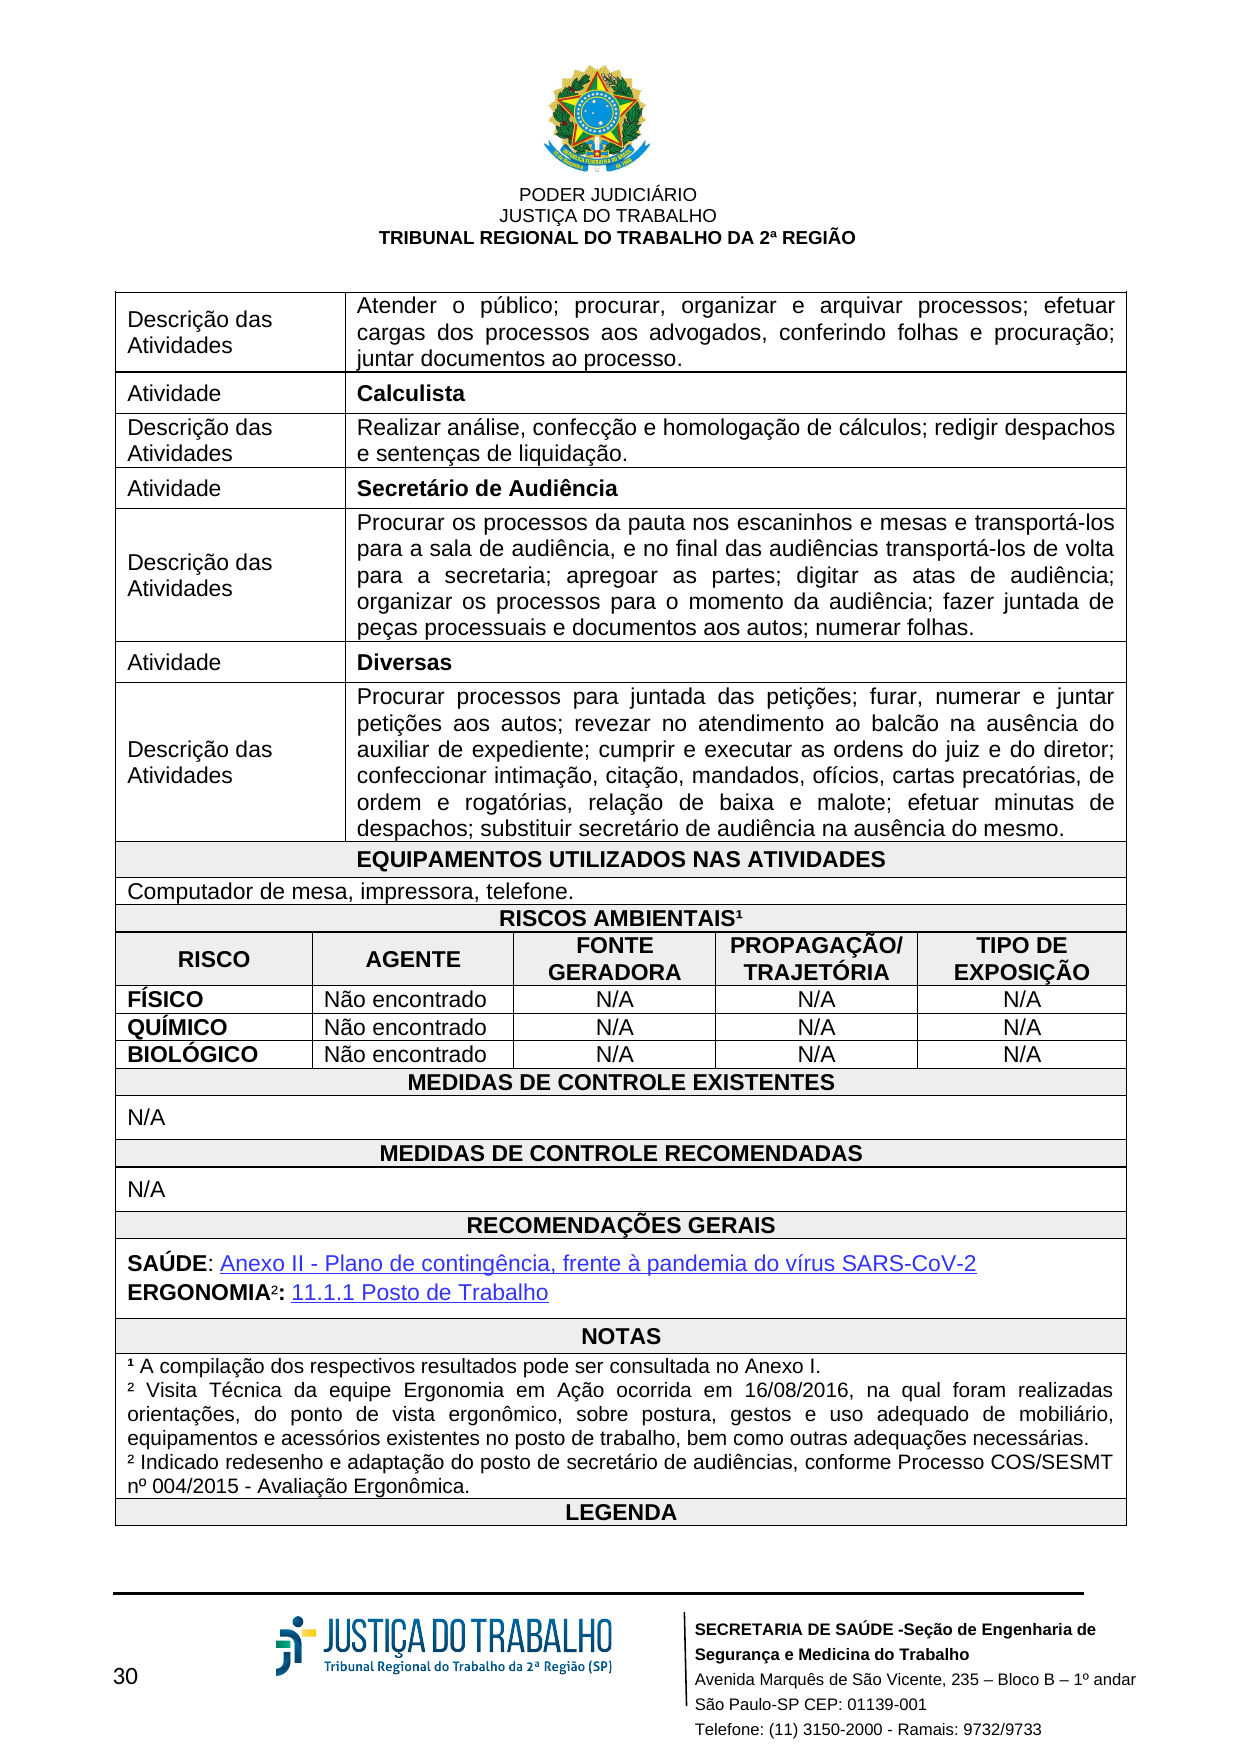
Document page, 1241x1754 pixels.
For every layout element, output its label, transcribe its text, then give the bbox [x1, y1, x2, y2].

table_cell Atividade [116, 373, 345, 413]
table_cell N/A [918, 1041, 1126, 1067]
table_cell BIOLÓGICO [116, 1041, 312, 1067]
table_cell Não encontrado [313, 1014, 513, 1040]
table_cell FONTE GERADORA [514, 933, 715, 985]
table_cell N/A [514, 986, 715, 1013]
table_cell FÍSICO [116, 986, 312, 1013]
table_cell Não encontrado [313, 1041, 513, 1067]
table_cell Calculista [346, 373, 1126, 413]
table_cell N/A [716, 986, 917, 1013]
table_cell Procurar os processos da pauta nos escaninhos e mesas e transportá-los para a sala de audiência, e no final das audiências transportá-los de volta para a secretaria; apregoar as partes; digitar as atas de audiência; organizar os processos para o momento da audiência; fazer juntada de peças processuais e documentos aos autos; numerar folhas. [346, 509, 1126, 641]
table_cell N/A [116, 1096, 1126, 1139]
table_cell N/A [116, 1168, 1126, 1211]
table_cell N/A [514, 1014, 715, 1040]
table_cell Realizar análise, confecção e homologação de cálculos; redigir despachos e sentenças de liquidação. [346, 414, 1126, 467]
table_cell TIPO DE EXPOSIÇÃO [918, 933, 1126, 985]
table_cell RISCOS AMBIENTAIS¹ [116, 905, 1126, 931]
table_cell N/A [918, 1014, 1126, 1040]
table_cell SAÚDE: Anexo II - Plano de contingência, frente à pandemia do vírus SARS-CoV-2 ERGONOMIA²: 11.1.1 Posto de Trabalho [116, 1239, 1126, 1318]
table_cell Procurar processos para juntada das petições; furar, numerar e juntar petições aos autos; revezar no atendimento ao balcão na ausência do auxiliar de expediente; cumprir e executar as ordens do juiz e do diretor; confeccionar intimação, citação, mandados, ofícios, cartas precatórias, de ordem e rogatórias, relação de baixa e malote; efetuar minutas de despachos; substituir secretário de audiência na ausência do mesmo. [346, 683, 1126, 841]
table_cell Computador de mesa, impressora, telefone. [116, 878, 1126, 904]
table_cell LEGENDA [116, 1499, 1126, 1525]
table_cell Diversas [346, 642, 1126, 682]
table_cell Descrição das Atividades [116, 293, 345, 371]
table_cell MEDIDAS DE CONTROLE RECOMENDADAS [116, 1140, 1126, 1166]
table_cell MEDIDAS DE CONTROLE EXISTENTES [116, 1069, 1126, 1095]
picture [543, 65, 650, 172]
table_cell QUÍMICO [116, 1014, 312, 1040]
table_cell Não encontrado [313, 986, 513, 1013]
table_cell Descrição das Atividades [116, 683, 345, 841]
table_cell Descrição das Atividades [116, 414, 345, 467]
table_cell EQUIPAMENTOS UTILIZADOS NAS ATIVIDADES [116, 842, 1126, 877]
table_cell RISCO [116, 933, 312, 985]
table_cell AGENTE [313, 933, 513, 985]
table_cell Atender o público; procurar, organizar e arquivar processos; efetuar cargas dos processos aos advogados, conferindo folhas e procuração; juntar documentos ao processo. [346, 293, 1126, 371]
table_cell ¹ A compilação dos respectivos resultados pode ser consultada no Anexo I. ² Visita Técnica da equipe Ergonomia em Ação ocorrida em 16/08/2016, na qual foram realizadas orientações, do ponto de vista ergonômico, sobre postura, gestos e uso adequado de mobiliário, equipamentos e acessórios existentes no posto de trabalho, bem como outras adequações necessárias. ² Indicado redesenho e adaptação do posto de secretário de audiências, conforme Processo COS/SESMT nº 004/2015 - Avaliação Ergonômica. [116, 1354, 1126, 1498]
picture [276, 1616, 612, 1676]
table_cell Descrição das Atividades [116, 509, 345, 641]
table_cell RECOMENDAÇÕES GERAIS [116, 1212, 1126, 1238]
table_cell N/A [716, 1041, 917, 1067]
table_cell N/A [514, 1041, 715, 1067]
table_cell Secretário de Audiência [346, 468, 1126, 508]
table_cell Atividade [116, 642, 345, 682]
table_cell N/A [918, 986, 1126, 1013]
table_cell N/A [716, 1014, 917, 1040]
table_cell PROPAGAÇÃO/ TRAJETÓRIA [716, 933, 917, 985]
table_cell NOTAS [116, 1319, 1126, 1353]
table_cell Atividade [116, 468, 345, 508]
